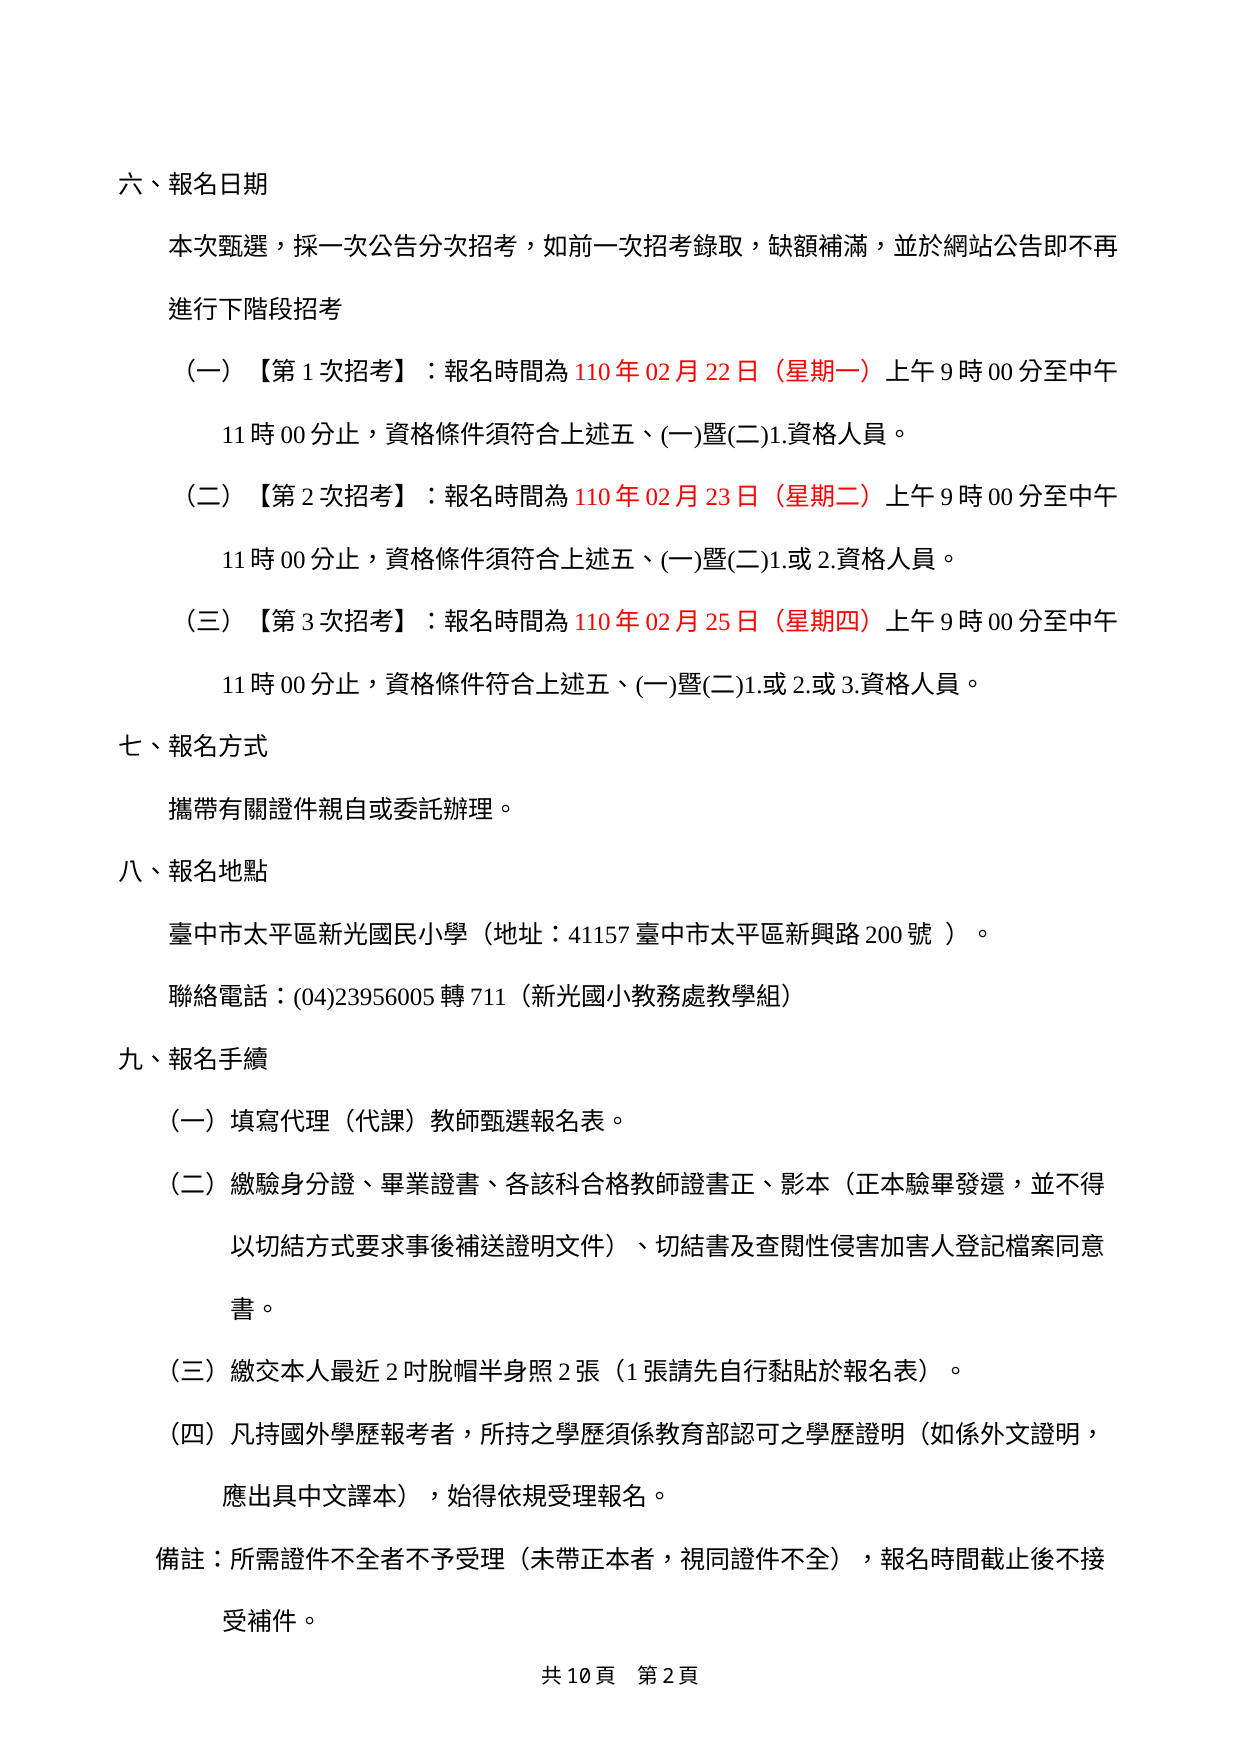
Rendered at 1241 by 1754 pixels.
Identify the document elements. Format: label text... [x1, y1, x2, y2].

text 八、報名地點 臺中市太平區新光國民小學（地址：41157臺中市太平區新興路200號 ）。 [118, 828, 1122, 953]
text （二）繳驗身分證、畢業證書、各該科合格教師證書正、影本（正本驗畢發還，並不得以切結方式要求事後補送證明文件）、切結書及查閱性侵害加害人登記檔案同意書。 [156, 1141, 1122, 1328]
text （四）凡持國外學歷報考者，所持之學歷須係教育部認可之學歷證明（如係外文證明，應出具中文譯本），始得依規受理報名。 [156, 1391, 1122, 1516]
text 聯絡電話：(04)23956005轉711（新光國小教務處教學組） [168, 953, 1122, 1016]
text （二）【第2次招考】：報名時間為110年02月23日（星期二）上午9時00分至中午11時00分止，資格條件須符合上述五、(一)暨(二)1.或2.資格人員。 [171, 453, 1122, 578]
text 九、報名手續 [118, 1016, 1122, 1078]
text 備註：所需證件不全者不予受理（未帶正本者，視同證件不全），報名時間截止後不接受補件。 [156, 1516, 1122, 1641]
text 六、報名日期 本次甄選，採一次公告分次招考，如前一次招考錄取，缺額補滿，並於網站公告即不再進行下階段招考 [118, 141, 1122, 328]
text （三）【第3次招考】：報名時間為110年02月25日（星期四）上午9時00分至中午11時00分止，資格條件符合上述五、(一)暨(二)1.或2.或3.資格人員。 [171, 578, 1122, 703]
text 七、報名方式 攜帶有關證件親自或委託辦理。 [118, 703, 1122, 828]
text （一）【第1次招考】：報名時間為110年02月22日（星期一）上午9時00分至中午11時00分止，資格條件須符合上述五、(一)暨(二)1.資格人員。 [171, 328, 1122, 453]
text （三）繳交本人最近2吋脫帽半身照2張（1張請先自行黏貼於報名表）。 [156, 1328, 1122, 1391]
text （一）填寫代理（代課）教師甄選報名表。 [118, 1078, 1122, 1141]
